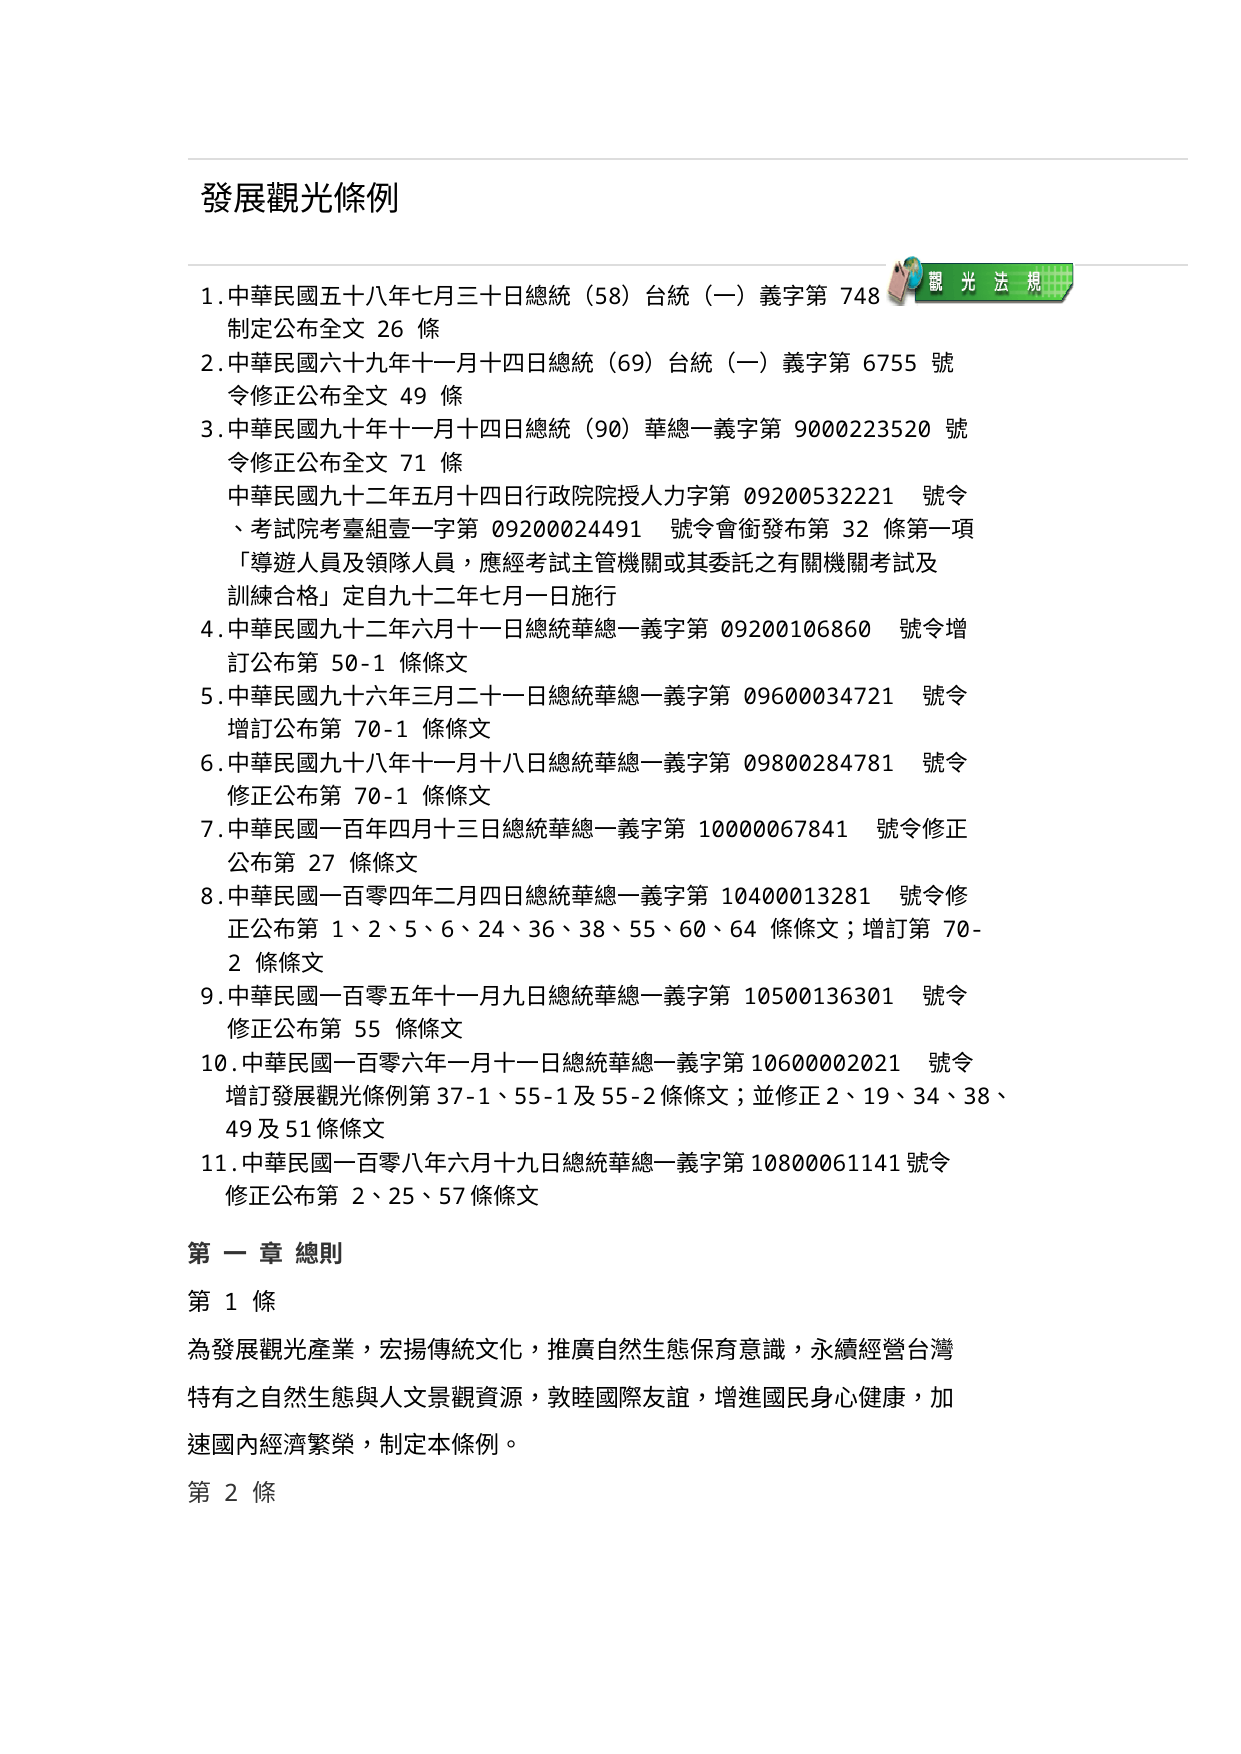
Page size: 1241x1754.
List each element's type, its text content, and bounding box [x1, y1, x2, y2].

text 第 1 條 [187, 1272, 1053, 1320]
table_header 發展觀光條例 [188, 160, 1187, 264]
text 為發展觀光產業，宏揚傳統文化，推廣自然生態保育意識，永續經營台灣 特有之自然生態與人文景觀資源，敦睦國際友誼，增進國民身心健康，加 速國內經濟繁榮，制定本條例。 [187, 1320, 1053, 1463]
text 第 一 章 總則 [187, 1224, 1053, 1272]
table_cell 1.中華民國五十八年七月三十日總統（58）台統（一）義字第 748 號令 制定公布全文 26 條 2.中華民國六十九年十一月十四日總統（69）台統（一）義字第 6755 號 令修正公布全文 49 條 3.中華民國九十年十一月十四日總統（90）華總一義字第 9000223520 號 令修正公布全文 71 條 中華民國九十二年五月十四日行政院院授人力字第 09200532221 號令 、考試院考臺組壹一字第 09200024491 號令會銜發布第 32 條第一項 「導遊人員及領隊人員，應經考試主管機關或其委託之有關機關考試及 訓練合格」定自九十二年七月一日施行 4.中華民國九十二年六月十一日總統華總一義字第 09200106860 號令增 訂公布第 50-1 條條文 5.中華民國九十六年三月二十一日總統華總一義字第 09600034721 號令 增訂公布第 70-1 條條文 6.中華民國九十八年十一月十八日總統華總一義字第 09800284781 號令 修正公布第 70-1 條條文 7.中華民國一百年四月十三日總統華總一義字第 10000067841 號令修正 公布第 27 條條文 8.中華民國一百零四年二月四日總統華總一義字第 10400013281 號令修 正公布第 1、2、5、6、24、36、38、55、60、64 條條文；增訂第 70- 2 條條文 9.中華民國一百零五年十一月九日總統華總一義字第 10500136301 號令 修正公布第 55 條條文 10.中華民國一百零六年一月十一日總統華總一義字第10600002021 號令 增訂發展觀光條例第37-1、55-1及55-2條條文；並修正2、19、34、38、 49及51條條文 11.中華民國一百零八年六月十九日總統華總一義字第10800061141號令 修正公布第 2、25、57條條文 [188, 266, 1187, 1224]
text 第 2 條 [187, 1463, 1053, 1511]
